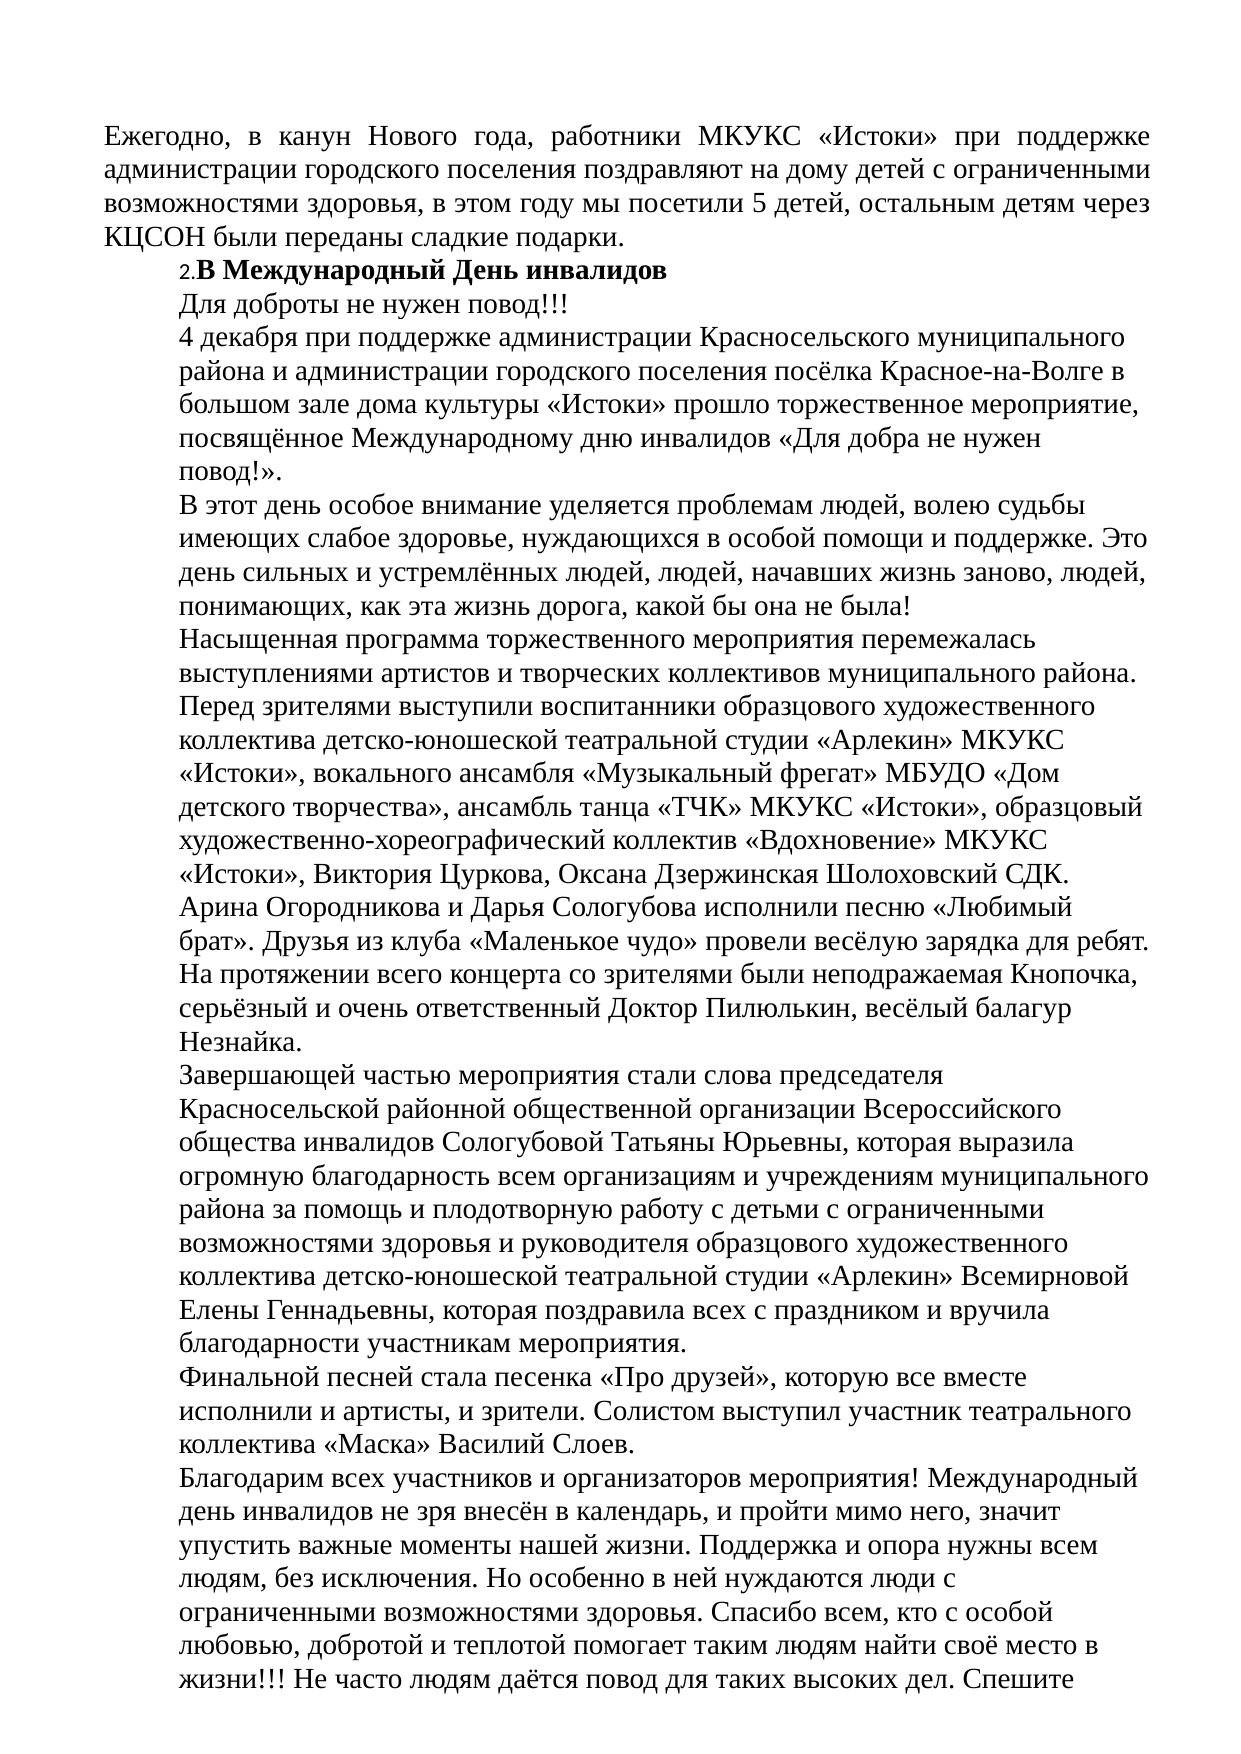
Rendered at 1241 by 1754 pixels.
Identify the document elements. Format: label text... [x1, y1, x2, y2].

text Для доброты не нужен повод!!! 4 декабря при поддержке администрации Красносельского муниципального района и администрации городского поселения посёлка Красное-на-Волге в большом зале дома культуры «Истоки» прошло торжественное мероприятие, посвящённое Международному дню инвалидов «Для добра не нужен повод!». В этот день особое внимание уделяется проблемам людей, волею судьбы имеющих слабое здоровье, нуждающихся в особой помощи и поддержке. Это день сильных и устремлённых людей, людей, начавших жизнь заново, людей, понимающих, как эта жизнь дорога, какой бы она не была! Насыщенная программа торжественного мероприятия перемежалась выступлениями артистов и творческих коллективов муниципального района. Перед зрителями выступили воспитанники образцового художественного коллектива детско-юношеской театральной студии «Арлекин» МКУКС «Истоки», вокального ансамбля «Музыкальный фрегат» МБУДО «Дом детского творчества», ансамбль танца «ТЧК» МКУКС «Истоки», образцовый художественно-хореографический коллектив «Вдохновение» МКУКС «Истоки», Виктория Цуркова, Оксана Дзержинская Шолоховский СДК. Арина Огородникова и Дарья Сологубова исполнили песню «Любимый брат». Друзья из клуба «Маленькое чудо» провели весёлую зарядка для ребят. На протяжении всего концерта со зрителями были неподражаемая Кнопочка, серьёзный и очень ответственный Доктор Пилюлькин, весёлый балагур Незнайка. Завершающей частью мероприятия стали слова председателя Красносельской районной общественной организации Всероссийского общества инвалидов Сологубовой Татьяны Юрьевны, которая выразила огромную благодарность всем организациям и учреждениям муниципального района за помощь и плодотворную работу с детьми с ограниченными возможностями здоровья и руководителя образцового художественного коллектива детско-юношеской театральной студии «Арлекин» Всемирновой Елены Геннадьевны, которая поздравила всех с праздником и вручила благодарности участникам мероприятия. Финальной песней стала песенка «Про друзей», которую все вместе исполнили и артисты, и зрители. Солистом выступил участник театрального коллектива «Маска» Василий Слоев. Благодарим всех участников и организаторов мероприятия! Международный день инвалидов не зря внесён в календарь, и пройти мимо него, значит упустить важные моменты нашей жизни. Поддержка и опора нужны всем людям, без исключения. Но особенно в ней нуждаются люди с ограниченными возможностями здоровья. Спасибо всем, кто с особой любовью, добротой и теплотой помогает таким людям найти своё место в жизни!!! Не часто людям даётся повод для таких высоких дел. Спешите [178, 286, 1152, 1694]
text Ежегодно, в канун Нового года, работники МКУКС «Истоки» при поддержке администрации городского поселения поздравляют на дому детей с ограниченными возможностями здоровья, в этом году мы посетили 5 детей, остальным детям через КЦСОН были переданы сладкие подарки. [103, 118, 1152, 252]
list В Международный День инвалидов [178, 252, 1152, 286]
